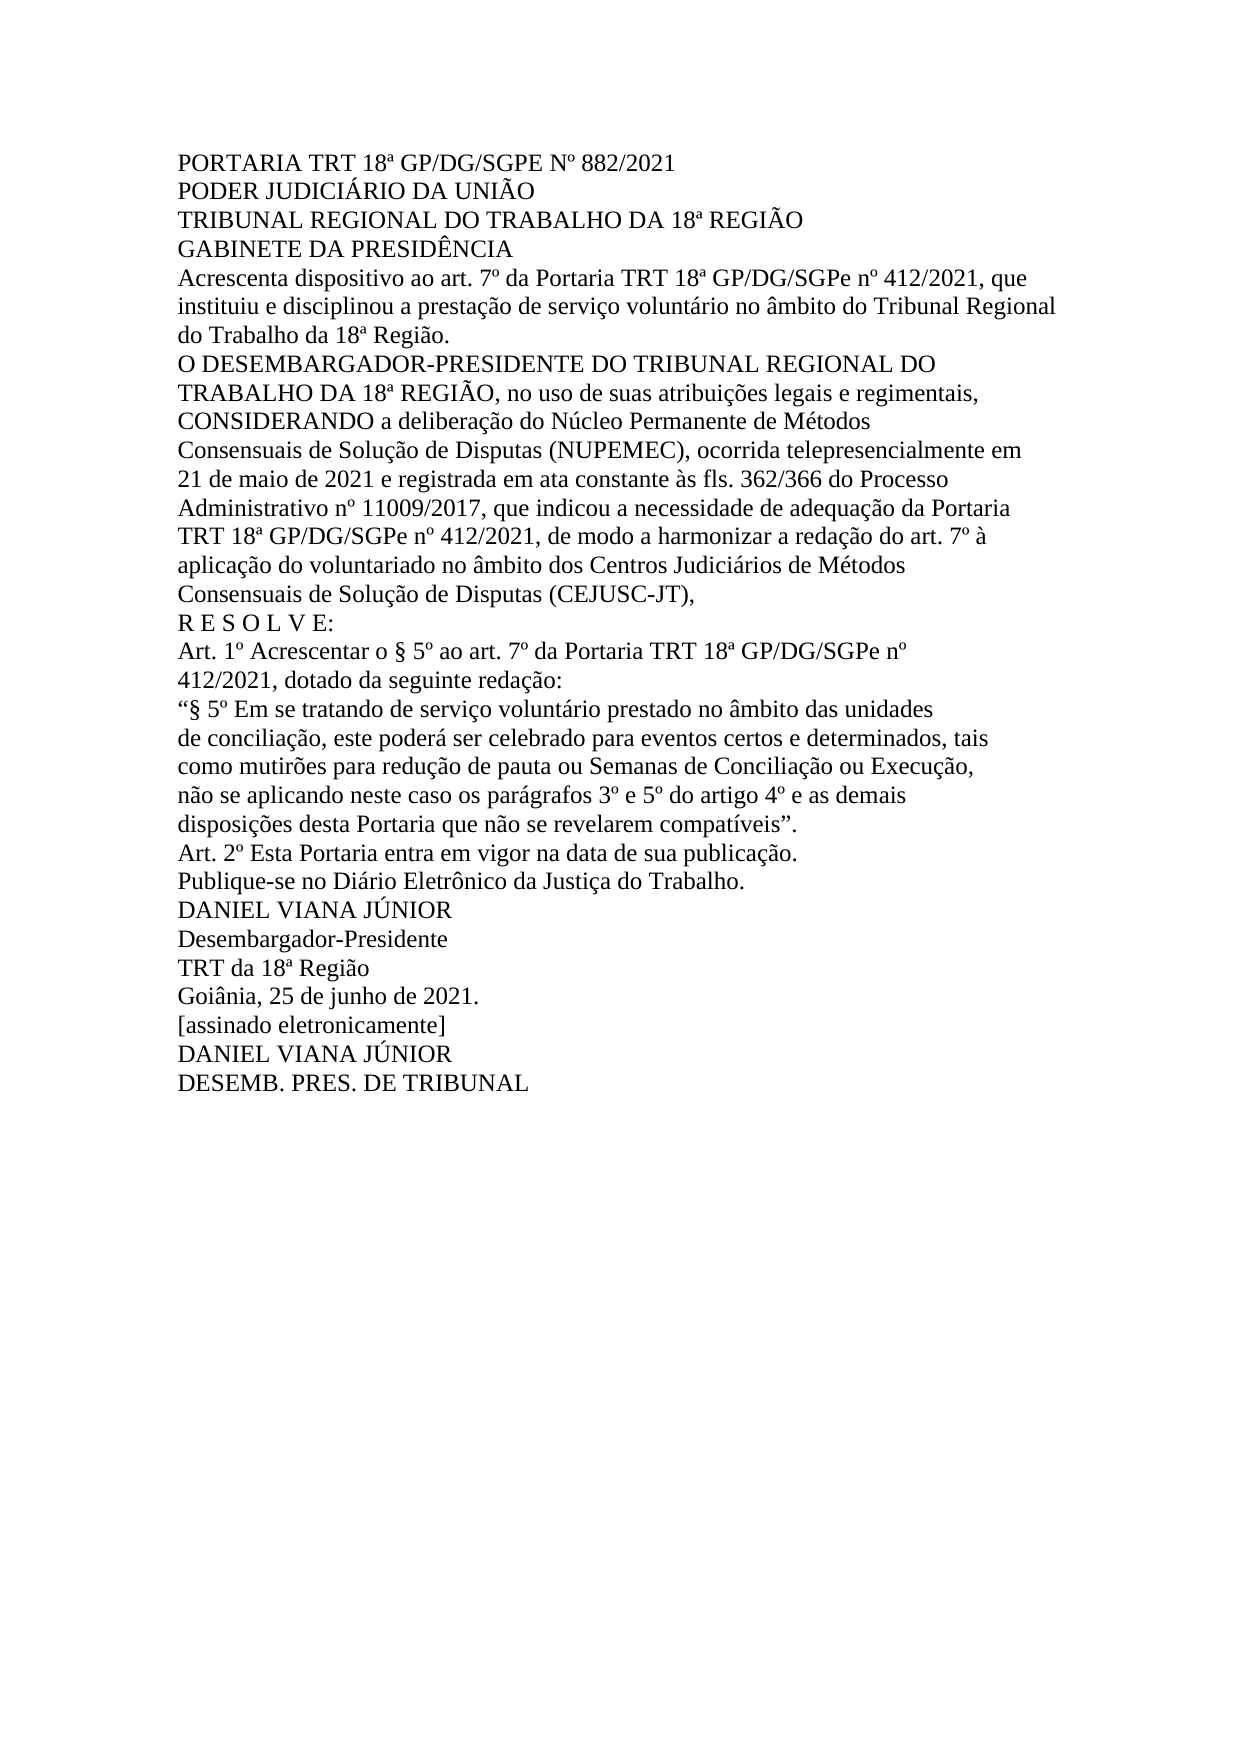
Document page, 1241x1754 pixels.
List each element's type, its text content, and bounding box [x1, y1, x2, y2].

text 412/2021, dotado da seguinte redação: [177, 665, 1063, 694]
text aplicação do voluntariado no âmbito dos Centros Judiciários de Métodos [177, 550, 1063, 579]
text Publique-se no Diário Eletrônico da Justiça do Trabalho. [177, 866, 1063, 895]
text Administrativo nº 11009/2017, que indicou a necessidade de adequação da Portaria [177, 493, 1063, 521]
text R E S O L V E: [177, 608, 1063, 636]
text PORTARIA TRT 18ª GP/DG/SGPE Nº 882/2021 [177, 148, 1063, 176]
text TRT 18ª GP/DG/SGPe nº 412/2021, de modo a harmonizar a redação do art. 7º à [177, 521, 1063, 550]
text TRIBUNAL REGIONAL DO TRABALHO DA 18ª REGIÃO [177, 205, 1063, 234]
text TRABALHO DA 18ª REGIÃO, no uso de suas atribuições legais e regimentais, [177, 378, 1063, 406]
text [assinado eletronicamente] [177, 1010, 1063, 1039]
text Art. 1º Acrescentar o § 5º ao art. 7º da Portaria TRT 18ª GP/DG/SGPe nº [177, 636, 1063, 665]
text “§ 5º Em se tratando de serviço voluntário prestado no âmbito das unidades [177, 694, 1063, 723]
text Desembargador-Presidente [177, 924, 1063, 953]
text O DESEMBARGADOR-PRESIDENTE DO TRIBUNAL REGIONAL DO [177, 349, 1063, 378]
text Acrescenta dispositivo ao art. 7º da Portaria TRT 18ª GP/DG/SGPe nº 412/2021, que instituiu e disciplinou a prestação de serviço voluntário no âmbito do Tribunal Regional do Trabalho da 18ª Região. [177, 263, 1063, 349]
text Consensuais de Solução de Disputas (NUPEMEC), ocorrida telepresencialmente em [177, 435, 1063, 464]
text disposições desta Portaria que não se revelarem compatíveis”. [177, 809, 1063, 838]
text como mutirões para redução de pauta ou Semanas de Conciliação ou Execução, [177, 751, 1063, 780]
text Consensuais de Solução de Disputas (CEJUSC-JT), [177, 579, 1063, 608]
text PODER JUDICIÁRIO DA UNIÃO [177, 176, 1063, 205]
text Art. 2º Esta Portaria entra em vigor na data de sua publicação. [177, 838, 1063, 866]
text GABINETE DA PRESIDÊNCIA [177, 234, 1063, 263]
text TRT da 18ª Região [177, 953, 1063, 981]
text Goiânia, 25 de junho de 2021. [177, 981, 1063, 1010]
text 21 de maio de 2021 e registrada em ata constante às fls. 362/366 do Processo [177, 464, 1063, 493]
text CONSIDERANDO a deliberação do Núcleo Permanente de Métodos [177, 406, 1063, 435]
text DANIEL VIANA JÚNIOR [177, 895, 1063, 924]
text de conciliação, este poderá ser celebrado para eventos certos e determinados, tais [177, 723, 1063, 751]
text DANIEL VIANA JÚNIOR [177, 1039, 1063, 1068]
text não se aplicando neste caso os parágrafos 3º e 5º do artigo 4º e as demais [177, 780, 1063, 809]
text DESEMB. PRES. DE TRIBUNAL [177, 1068, 1063, 1096]
